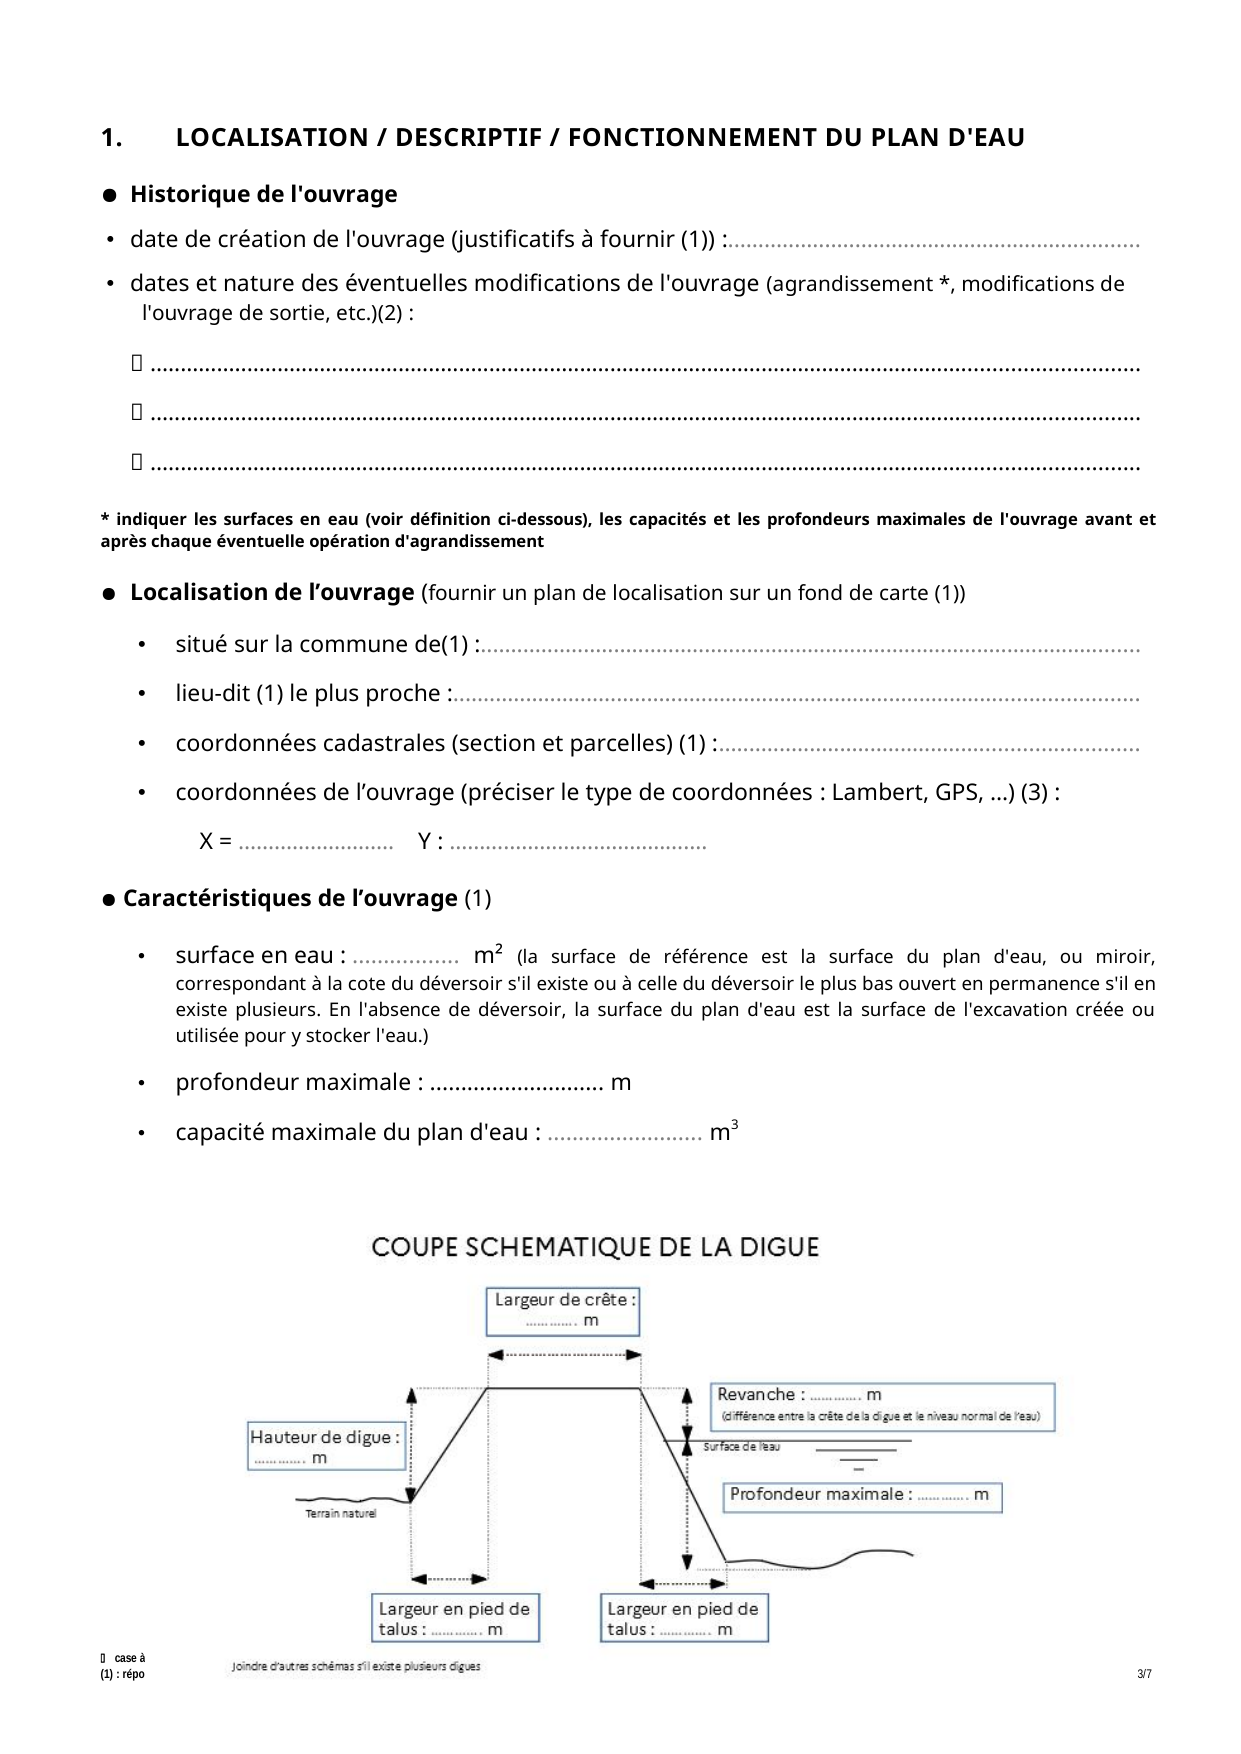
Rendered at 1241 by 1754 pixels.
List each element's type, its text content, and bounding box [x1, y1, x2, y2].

list Localisation de l’ouvrage (fournir un plan de localisation sur un fond de carte (1)) [98, 574, 1178, 607]
text * indiquer les surfaces en eau (voir définition ci-dessous), les capacités et les profondeurs maximales de l'ouvrage avant et après chaque éventuelle opération d'agrandissement [100, 508, 1157, 553]
text  [98, 345, 1178, 378]
list profondeur maximale : m [136, 1064, 1178, 1097]
list dates et nature des éventuelles modifications de l'ouvrage (agrandissement *, modifications de l'ouvrage de sortie, etc.)(2) : [104, 265, 1178, 326]
list date de création de l'ouvrage (justificatifs à fournir (1)) : [104, 221, 1178, 254]
list coordonnées de l’ouvrage (préciser le type de coordonnées : Lambert, GPS, …) (3) : [136, 774, 1178, 807]
text  [98, 394, 1178, 427]
list Historique de l'ouvrage [98, 176, 1178, 209]
list capacité maximale du plan d'eau : m3 [136, 1113, 1178, 1147]
list coordonnées cadastrales (section et parcelles) (1) : [136, 724, 1178, 757]
list lieu-dit (1) le plus proche : [136, 675, 1178, 708]
list X = …………………….. Y : ……………………………………. [136, 823, 1178, 856]
list LOCALISATION / DESCRIPTIF / FONCTIONNEMENT DU PLAN D'EAU [92, 118, 1157, 154]
list Caractéristiques de l’ouvrage (1) [98, 880, 1178, 913]
list situé sur la commune de(1) : [136, 626, 1178, 659]
list surface en eau : m² (la surface de référence est la surface du plan d'eau, ou miroir, correspondant à la cote du déversoir s'il existe ou à celle du déversoir le plus bas ouvert en permanence s'il en existe plusieurs. En l'absence de déversoir, la surface du plan d'eau est la surface de l'excavation créée ou utilisée pour y stocker l'eau.) [136, 937, 1178, 1048]
text  [98, 443, 1178, 477]
